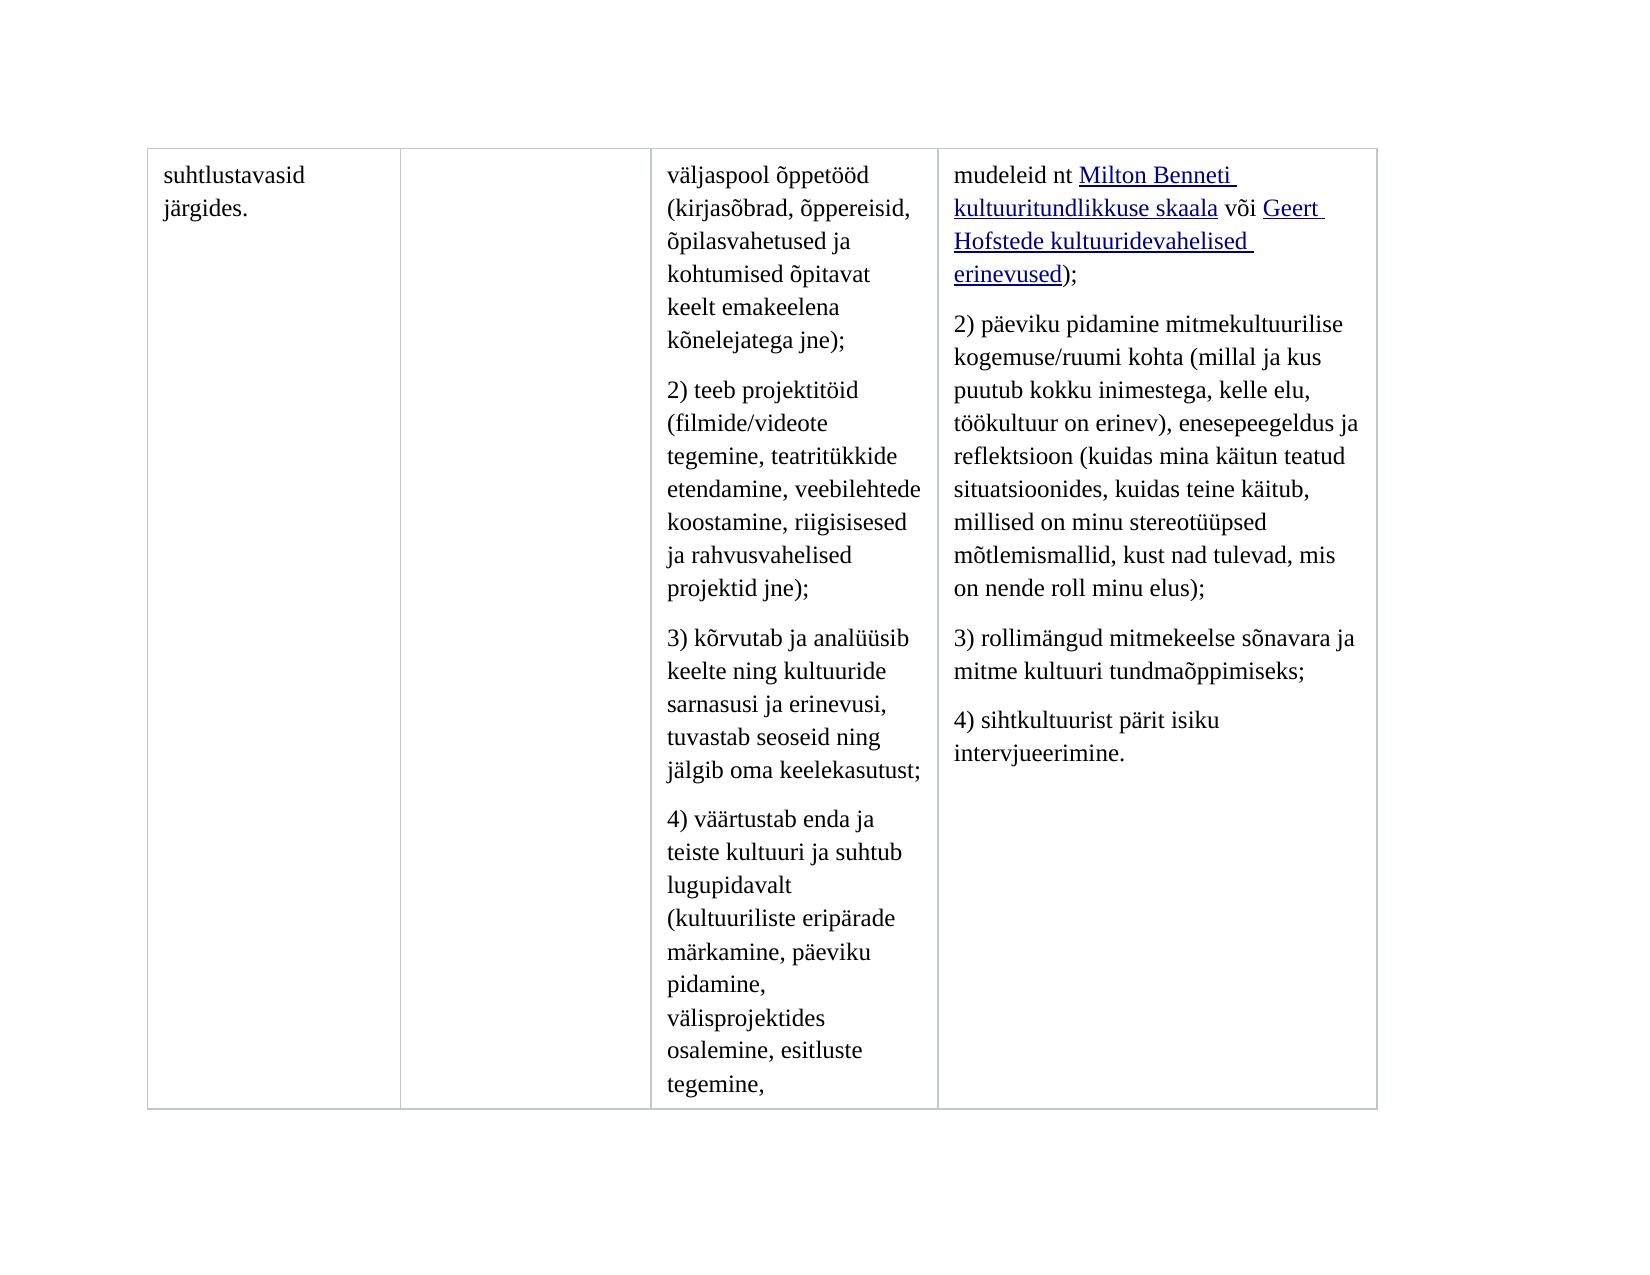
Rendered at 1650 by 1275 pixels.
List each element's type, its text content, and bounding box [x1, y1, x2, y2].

table_cell mudeleid nt Milton Benneti kultuuritundlikkuse skaala või Geert Hofstede kultuuridevahelised erinevused); 2) päeviku pidamine mitmekultuurilise kogemuse/ruumi kohta (millal ja kus puutub kokku inimestega, kelle elu, töökultuur on erinev), enesepeegeldus ja reflektsioon (kuidas mina käitun teatud situatsioonides, kuidas teine käitub, millised on minu stereotüüpsed mõtlemismallid, kust nad tulevad, mis on nende roll minu elus); 3) rollimängud mitmekeelse sõnavara ja mitme kultuuri tundmaõppimiseks; 4) sihtkultuurist pärit isiku intervjueerimine. [939, 149, 1376, 1108]
table_cell väljaspool õppetööd (kirjasõbrad, õppereisid, õpilasvahetused ja kohtumised õpitavat keelt emakeelena kõnelejatega jne); 2) teeb projektitöid (filmide/videote tegemine, teatritükkide etendamine, veebilehtede koostamine, riigisisesed ja rahvusvahelised projektid jne); 3) kõrvutab ja analüüsib keelte ning kultuuride sarnasusi ja erinevusi, tuvastab seoseid ning jälgib oma keelekasutust; 4) väärtustab enda ja teiste kultuuri ja suhtub lugupidavalt (kultuuriliste eripärade märkamine, päeviku pidamine, välisprojektides osalemine, esitluste tegemine, [652, 149, 937, 1108]
table_cell suhtlustavasid järgides. [148, 149, 400, 1108]
table_cell [401, 149, 650, 1108]
